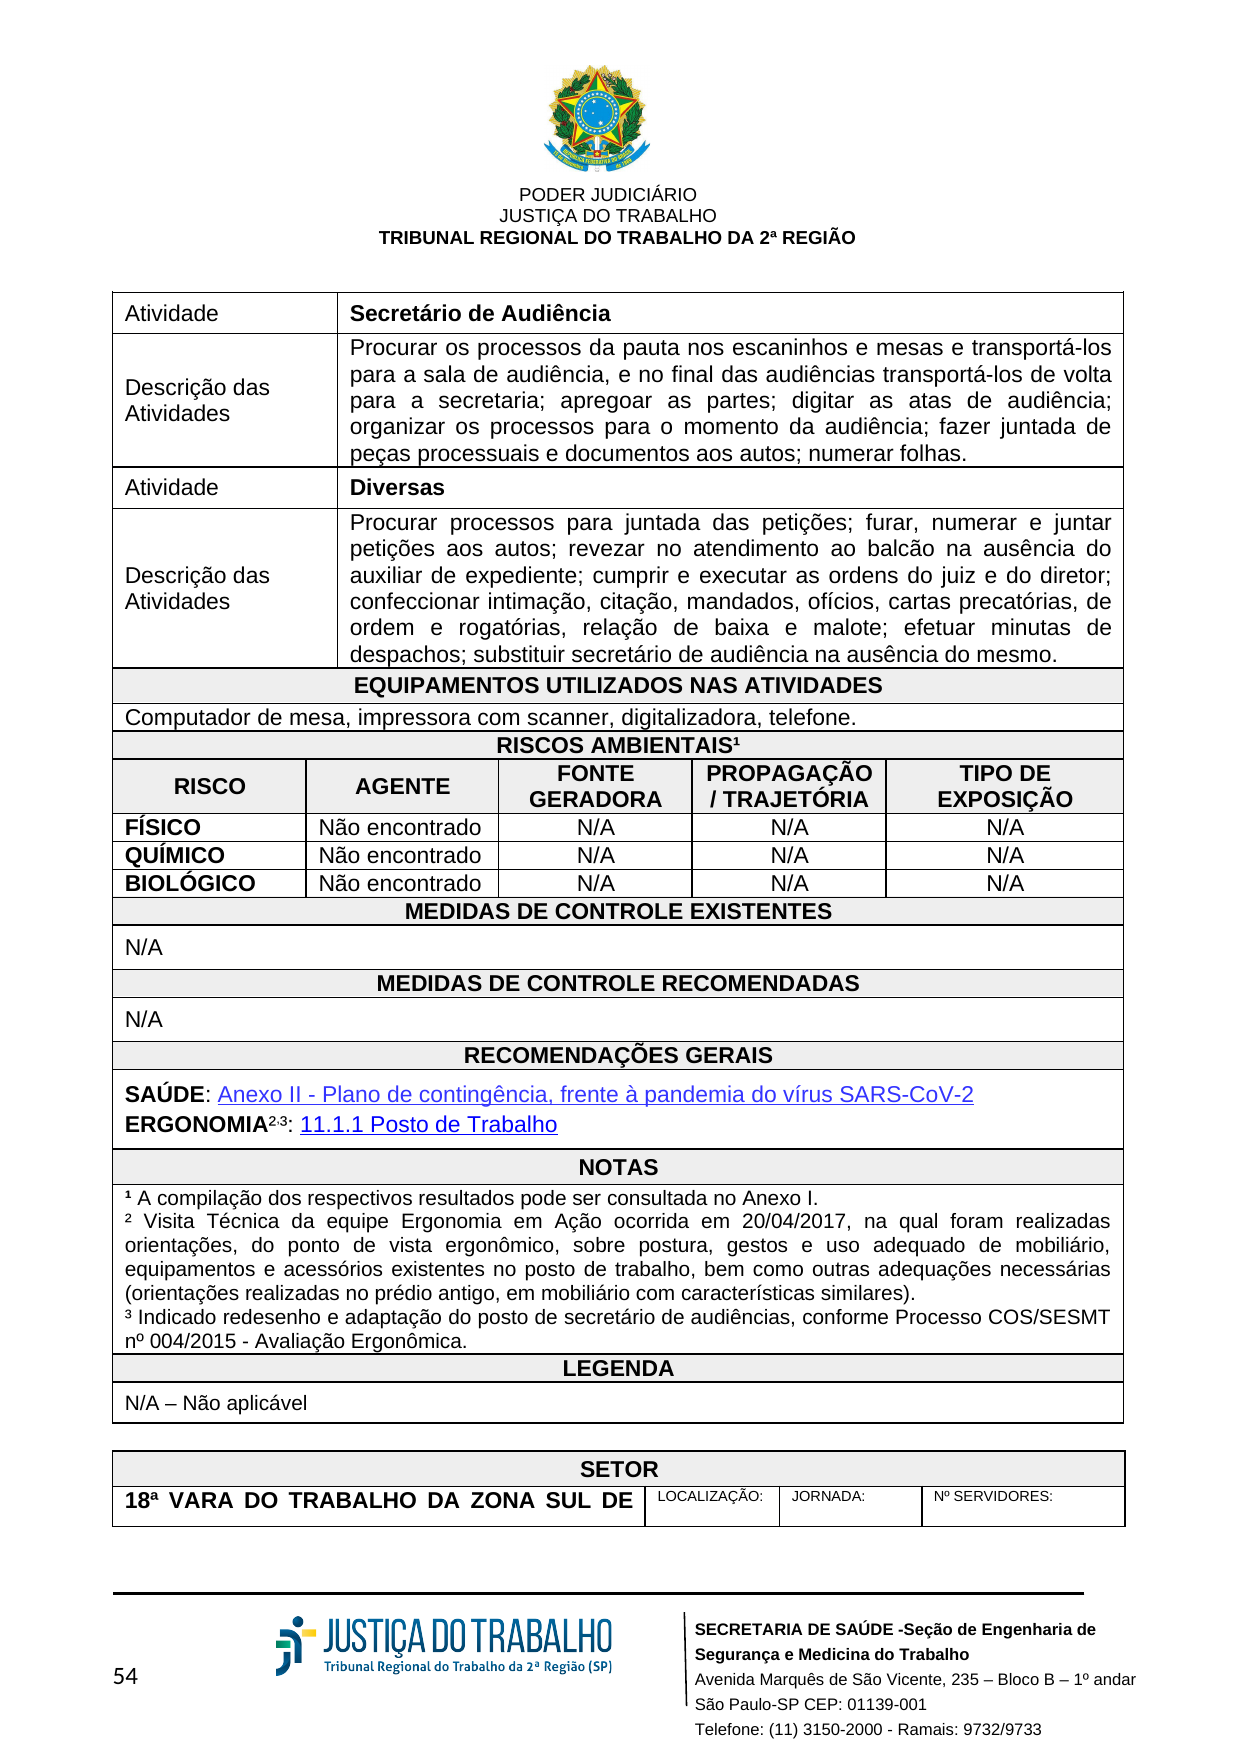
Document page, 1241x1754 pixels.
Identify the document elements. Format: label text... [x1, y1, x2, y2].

table_cell LEGENDA [113, 1355, 1123, 1381]
table_cell Diversas [338, 468, 1123, 507]
table_cell N/A [887, 814, 1123, 841]
table_cell N/A [499, 814, 691, 841]
table_cell Computador de mesa, impressora com scanner, digitalizadora, telefone. [113, 704, 1123, 730]
table_cell Secretário de Audiência [338, 293, 1123, 333]
table_cell AGENTE [307, 760, 498, 813]
table_cell EQUIPAMENTOS UTILIZADOS NAS ATIVIDADES [113, 669, 1123, 702]
table_cell Procurar os processos da pauta nos escaninhos e mesas e transportá-los para a sala de audiência, e no final das audiências transportá-los de volta para a secretaria; apregoar as partes; digitar as atas de audiência; organizar os processos para o momento da audiência; fazer juntada de peças processuais e documentos aos autos; numerar folhas. [338, 334, 1123, 466]
table_cell LOCALIZAÇÃO: [646, 1487, 779, 1526]
table_cell NOTAS [113, 1150, 1123, 1184]
table_cell N/A [693, 870, 885, 896]
table_cell Atividade [113, 468, 337, 507]
table_cell Não encontrado [307, 842, 498, 868]
table_cell ¹ A compilação dos respectivos resultados pode ser consultada no Anexo I. ² Visita Técnica da equipe Ergonomia em Ação ocorrida em 20/04/2017, na qual foram realizadas orientações, do ponto de vista ergonômico, sobre postura, gestos e uso adequado de mobiliário, equipamentos e acessórios existentes no posto de trabalho, bem como outras adequações necessárias (orientações realizadas no prédio antigo, em mobiliário com características similares). ³ Indicado redesenho e adaptação do posto de secretário de audiências, conforme Processo COS/SESMT nº 004/2015 - Avaliação Ergonômica. [113, 1185, 1123, 1353]
table_header SETOR [113, 1452, 1124, 1486]
table_cell TIPO DE EXPOSIÇÃO [887, 760, 1123, 813]
table_cell N/A [887, 842, 1123, 868]
table_cell BIOLÓGICO [113, 870, 305, 896]
table_cell N/A [693, 842, 885, 868]
table_cell Atividade [113, 293, 337, 333]
table_cell Não encontrado [307, 870, 498, 896]
table_cell MEDIDAS DE CONTROLE RECOMENDADAS [113, 970, 1123, 996]
table_cell N/A [499, 842, 691, 868]
table_cell FÍSICO [113, 814, 305, 841]
picture [276, 1616, 612, 1676]
table_cell N/A – Não aplicável [113, 1383, 1123, 1422]
table_cell N/A [499, 870, 691, 896]
picture [543, 65, 650, 172]
table_cell SAÚDE: Anexo II - Plano de contingência, frente à pandemia do vírus SARS-CoV-2 ERGONOMIA²,³: 11.1.1 Posto de Trabalho [113, 1070, 1123, 1148]
table_cell Descrição das Atividades [113, 509, 337, 667]
table_cell QUÍMICO [113, 842, 305, 868]
table_cell MEDIDAS DE CONTROLE EXISTENTES [113, 898, 1123, 924]
table_cell N/A [113, 926, 1123, 968]
table_cell N/A [113, 998, 1123, 1041]
table_cell FONTE GERADORA [499, 760, 691, 813]
table_cell RISCOS AMBIENTAIS¹ [113, 732, 1123, 758]
table_cell Nº SERVIDORES: [923, 1487, 1124, 1526]
table_cell RECOMENDAÇÕES GERAIS [113, 1042, 1123, 1069]
table_cell 18ª VARA DO TRABALHO DA ZONA SUL DE [113, 1487, 644, 1526]
table_cell Não encontrado [307, 814, 498, 841]
table_cell N/A [887, 870, 1123, 896]
table_cell RISCO [113, 760, 305, 813]
table_cell Descrição das Atividades [113, 334, 337, 466]
table_cell Procurar processos para juntada das petições; furar, numerar e juntar petições aos autos; revezar no atendimento ao balcão na ausência do auxiliar de expediente; cumprir e executar as ordens do juiz e do diretor; confeccionar intimação, citação, mandados, ofícios, cartas precatórias, de ordem e rogatórias, relação de baixa e malote; efetuar minutas de despachos; substituir secretário de audiência na ausência do mesmo. [338, 509, 1123, 667]
table_cell N/A [693, 814, 885, 841]
table_cell JORNADA: [780, 1487, 921, 1526]
table_cell PROPAGAÇÃO/ TRAJETÓRIA [693, 760, 885, 813]
